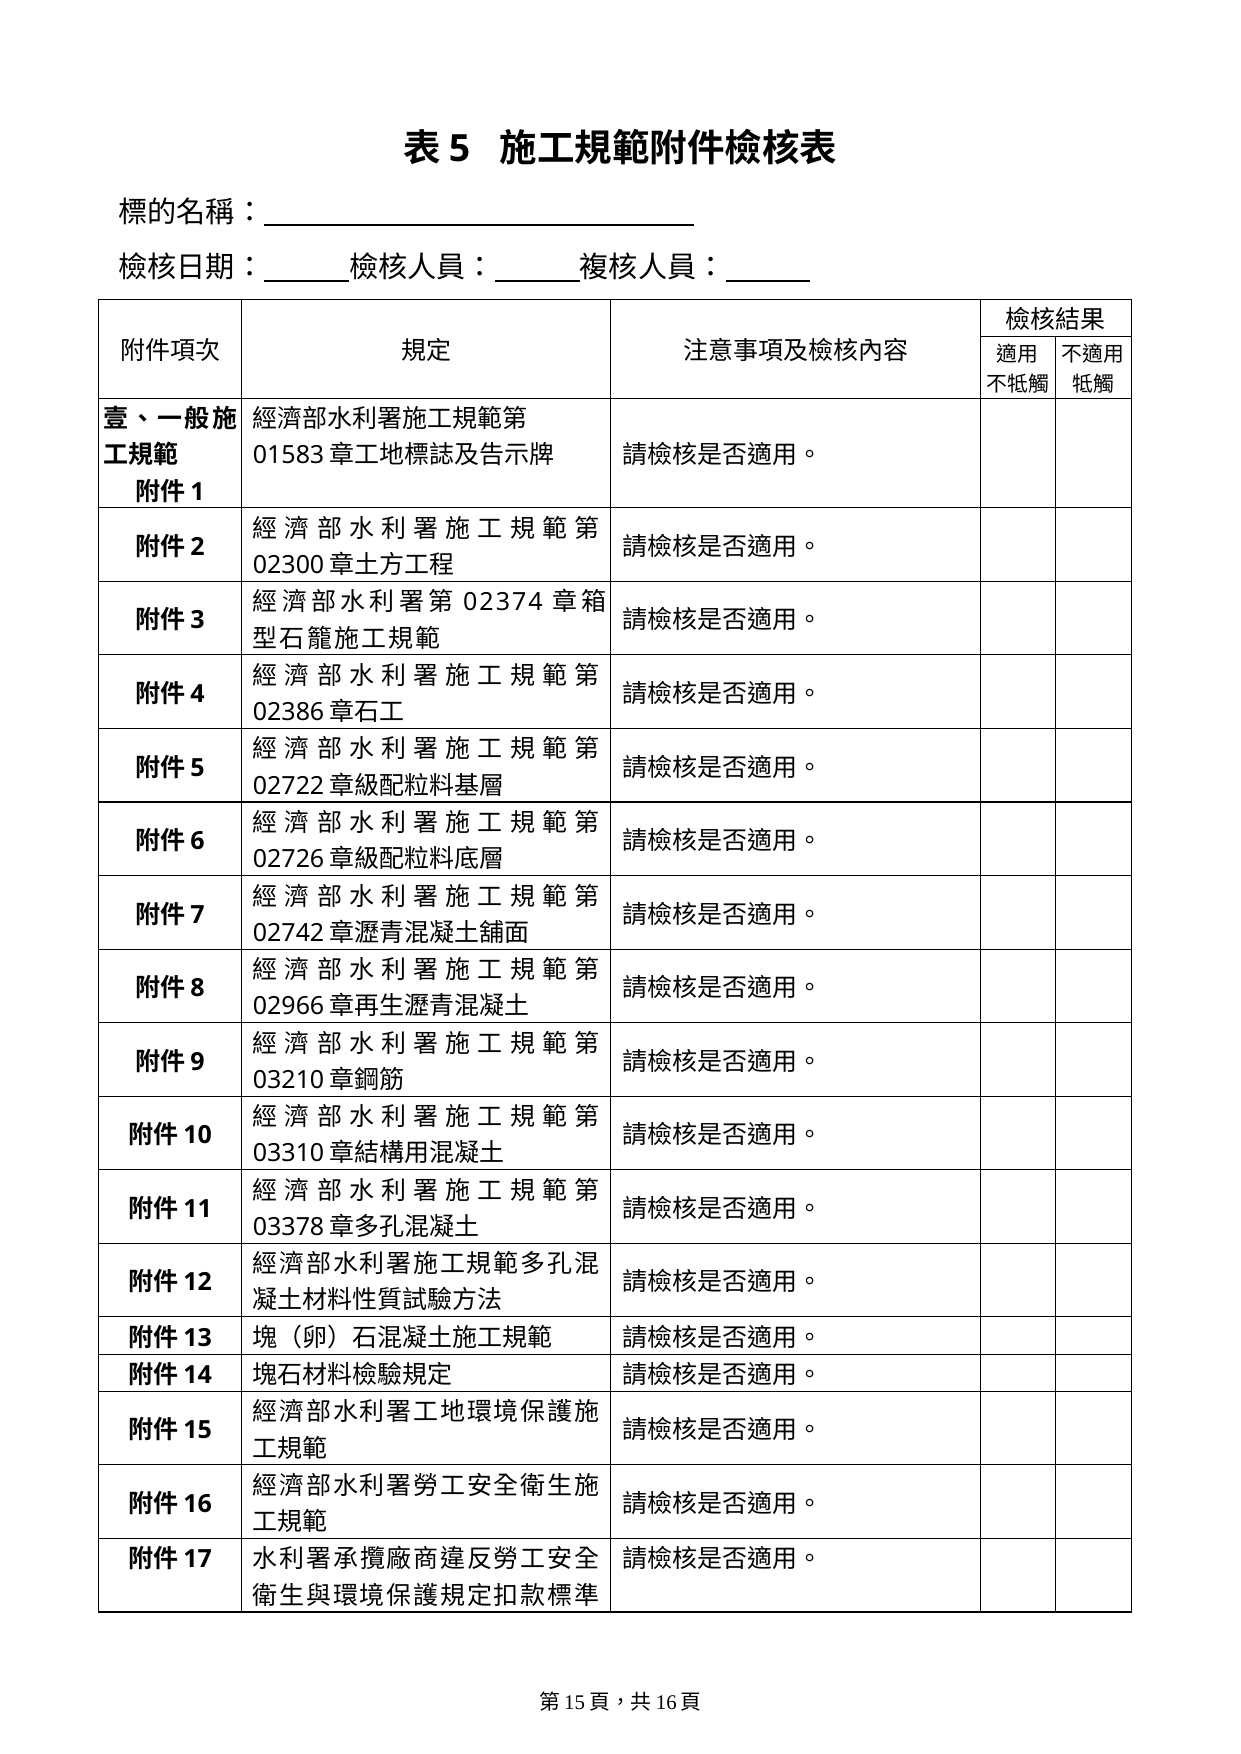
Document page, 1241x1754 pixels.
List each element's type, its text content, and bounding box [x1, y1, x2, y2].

table_cell 請檢核是否適用。 [611, 1317, 980, 1353]
table_cell 附件7 [99, 876, 241, 948]
table_cell 經濟部水利署第02374章箱型石籠施工規範 [242, 582, 610, 654]
table_cell 附件3 [99, 582, 241, 654]
table_cell [981, 950, 1055, 1022]
table_cell 請檢核是否適用。 [611, 803, 980, 875]
table_cell 不適用 牴觸 [1056, 337, 1131, 397]
table_cell 經濟部水利署施工規範第03210章鋼筋 [242, 1023, 610, 1096]
table_cell [981, 1244, 1055, 1316]
table_cell [1056, 655, 1131, 728]
table_cell [1056, 876, 1131, 948]
text 檢核日期： 檢核人員： 複核人員： [118, 244, 1122, 286]
table_cell 請檢核是否適用。 [611, 729, 980, 801]
table_cell 請檢核是否適用。 [611, 399, 980, 507]
table_cell 請檢核是否適用。 [611, 1023, 980, 1096]
text 表5 施工規範附件檢核表 [118, 118, 1122, 173]
table_cell 請檢核是否適用。 [611, 1355, 980, 1391]
table_cell [1056, 729, 1131, 801]
table_cell [981, 655, 1055, 728]
table_cell 附件13 [99, 1317, 241, 1353]
table_cell 附件6 [99, 803, 241, 875]
table_cell 請檢核是否適用。 [611, 1097, 980, 1169]
table_cell 請檢核是否適用。 [611, 1244, 980, 1316]
table_header 檢核結果 [981, 300, 1131, 336]
table_cell 壹、一般施工規範 附件1 [99, 399, 241, 507]
table_header 注意事項及檢核內容 [611, 300, 980, 397]
table_cell 附件8 [99, 950, 241, 1022]
table_cell [981, 582, 1055, 654]
table_cell [1056, 399, 1131, 507]
table_cell [1056, 1244, 1131, 1316]
table_cell 經濟部水利署施工規範第02726章級配粒料底層 [242, 803, 610, 875]
table_cell 水利署承攬廠商違反勞工安全衛生與環境保護規定扣款標準 [242, 1539, 610, 1611]
table_cell [981, 1317, 1055, 1353]
table_cell [1056, 950, 1131, 1022]
table_cell [981, 803, 1055, 875]
table_cell 附件11 [99, 1170, 241, 1243]
table_cell 請檢核是否適用。 [611, 655, 980, 728]
table_cell [981, 729, 1055, 801]
table_cell 附件17 [99, 1539, 241, 1611]
table_cell 請檢核是否適用。 [611, 508, 980, 581]
table_cell [1056, 1023, 1131, 1096]
table_cell 塊（卵）石混凝土施工規範 [242, 1317, 610, 1353]
table_cell [981, 1023, 1055, 1096]
table_cell 經濟部水利署施工規範第02966章再生瀝青混凝土 [242, 950, 610, 1022]
table_cell [981, 1539, 1055, 1611]
table_cell 附件15 [99, 1392, 241, 1464]
table_cell [981, 1355, 1055, 1391]
table_cell 請檢核是否適用。 [611, 582, 980, 654]
table_cell [981, 508, 1055, 581]
table_cell [1056, 582, 1131, 654]
table_cell 經濟部水利署施工規範多孔混凝土材料性質試驗方法 [242, 1244, 610, 1316]
table_cell [981, 1170, 1055, 1243]
table_cell [981, 399, 1055, 507]
table_header 規定 [242, 300, 610, 397]
table_cell 經濟部水利署施工規範第03378章多孔混凝土 [242, 1170, 610, 1243]
table_cell 附件16 [99, 1465, 241, 1538]
table_cell [1056, 1355, 1131, 1391]
table_cell 請檢核是否適用。 [611, 1465, 980, 1538]
table_cell 附件4 [99, 655, 241, 728]
table_cell 請檢核是否適用。 [611, 950, 980, 1022]
table_cell 附件12 [99, 1244, 241, 1316]
table_cell 請檢核是否適用。 [611, 1539, 980, 1611]
table_cell [1056, 1170, 1131, 1243]
text 標的名稱： [118, 189, 1122, 231]
table_cell 附件5 [99, 729, 241, 801]
table_cell 適用 不牴觸 [981, 337, 1055, 397]
table_cell [1056, 1539, 1131, 1611]
table_cell 經濟部水利署施工規範第02722章級配粒料基層 [242, 729, 610, 801]
table_cell 請檢核是否適用。 [611, 1392, 980, 1464]
table_cell 附件9 [99, 1023, 241, 1096]
table_cell 經濟部水利署勞工安全衛生施工規範 [242, 1465, 610, 1538]
table_cell [1056, 1392, 1131, 1464]
table_cell 經濟部水利署施工規範第02386章石工 [242, 655, 610, 728]
table_header 附件項次 [99, 300, 241, 397]
table_cell [981, 876, 1055, 948]
table_cell 經濟部水利署施工規範第01583章工地標誌及告示牌 [242, 399, 610, 507]
table_cell 請檢核是否適用。 [611, 876, 980, 948]
table_cell [981, 1392, 1055, 1464]
table_cell [1056, 1097, 1131, 1169]
table_cell 經濟部水利署工地環境保護施工規範 [242, 1392, 610, 1464]
table_cell [981, 1097, 1055, 1169]
table_cell 經濟部水利署施工規範第02742章瀝青混凝土舖面 [242, 876, 610, 948]
table_cell 附件2 [99, 508, 241, 581]
table_cell 經濟部水利署施工規範第03310章結構用混凝土 [242, 1097, 610, 1169]
table_cell [1056, 508, 1131, 581]
table_cell 附件14 [99, 1355, 241, 1391]
table_cell 附件10 [99, 1097, 241, 1169]
table_cell [1056, 1317, 1131, 1353]
table_cell [1056, 803, 1131, 875]
table_cell 塊石材料檢驗規定 [242, 1355, 610, 1391]
table_cell 經濟部水利署施工規範第02300章土方工程 [242, 508, 610, 581]
table_cell [1056, 1465, 1131, 1538]
table_cell 請檢核是否適用。 [611, 1170, 980, 1243]
table_cell [981, 1465, 1055, 1538]
